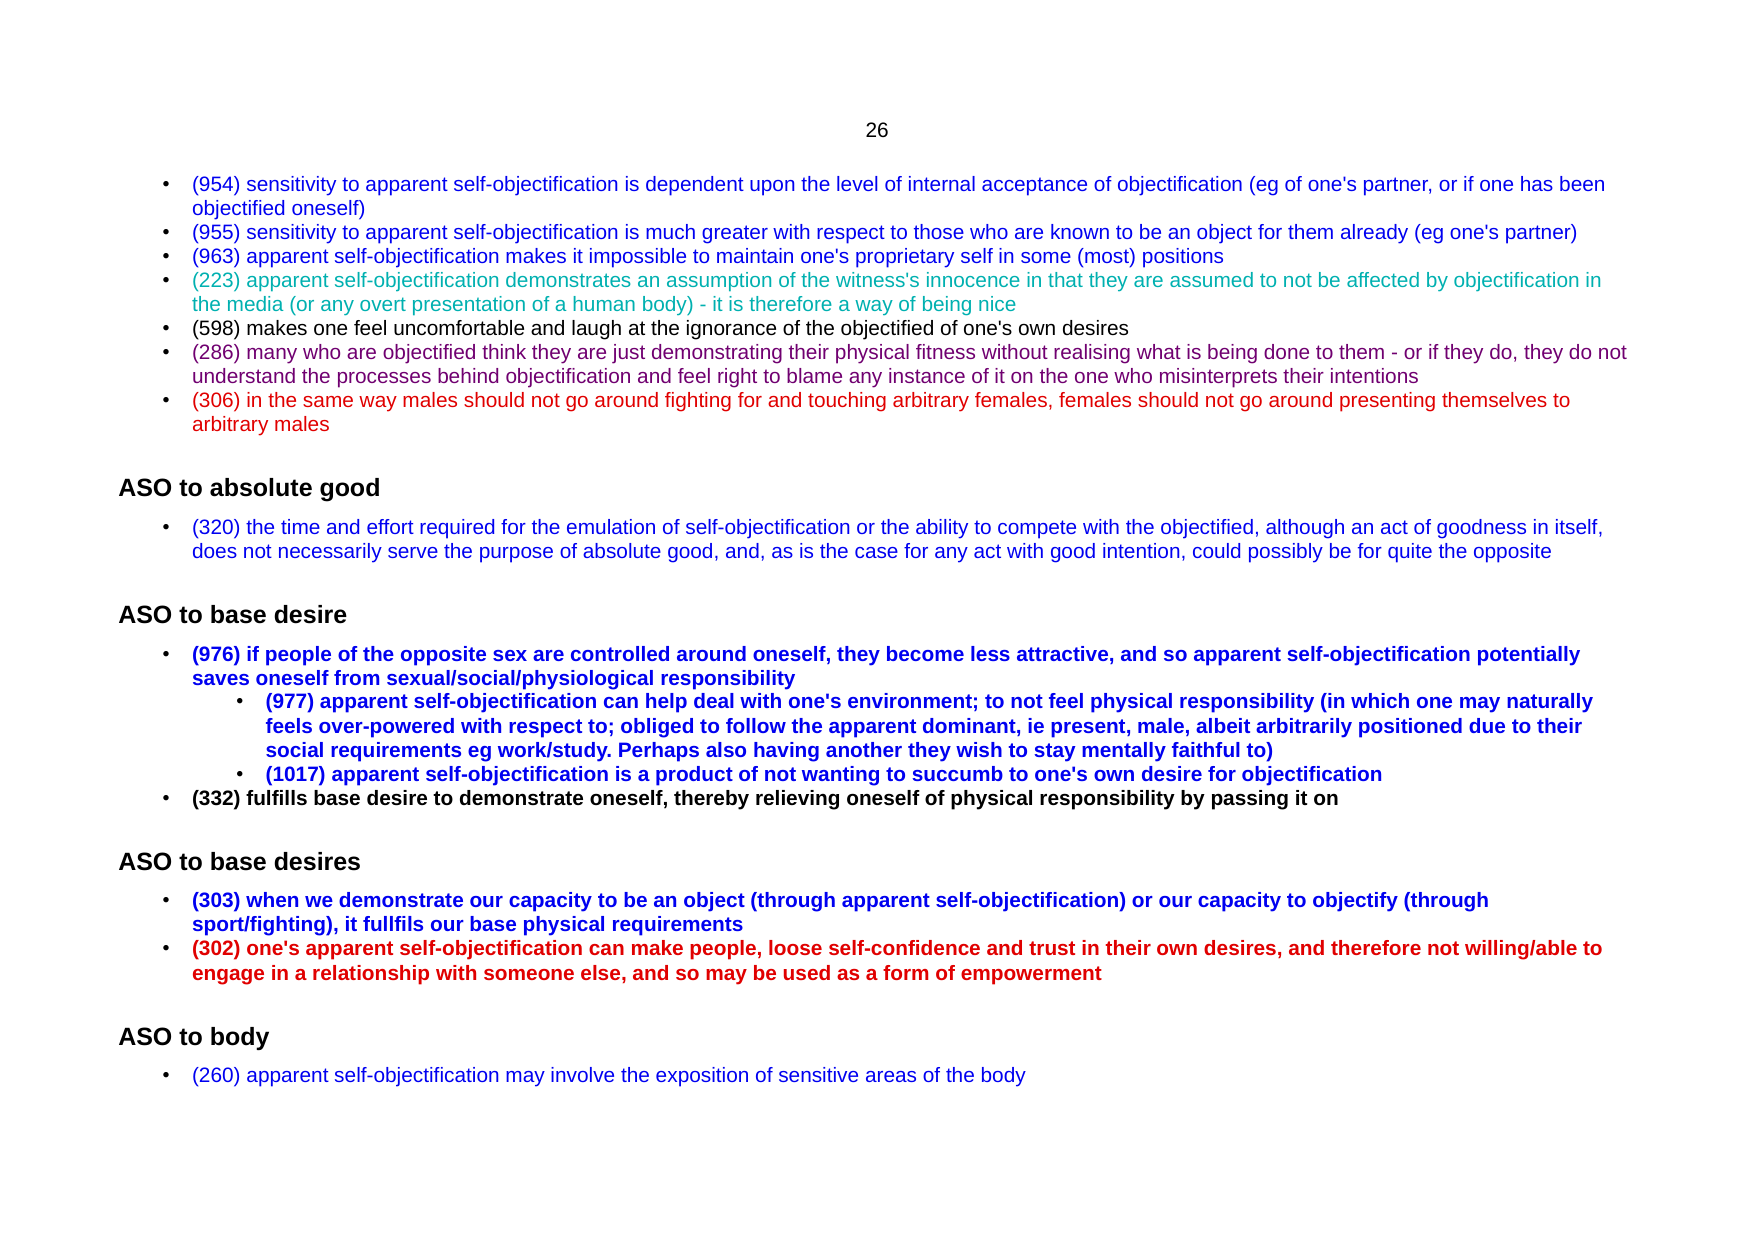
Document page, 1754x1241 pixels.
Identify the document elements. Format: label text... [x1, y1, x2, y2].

subtitle ASO to base desire [118, 600, 1636, 629]
list (286) many who are objectified think they are just demonstrating their physical fitness without realising what is being done to them - or if they do, they do not understand the processes behind objectification and feel right to blame any instance of it on the one who misinterprets their intentions [162, 340, 1636, 388]
list (320) the time and effort required for the emulation of self-objectification or the ability to compete with the objectified, although an act of goodness in itself, does not necessarily serve the purpose of absolute good, and, as is the case for any act with good intention, could possibly be for quite the opposite [162, 514, 1636, 563]
subtitle ASO to base desires [118, 847, 1636, 876]
list (223) apparent self-objectification demonstrates an assumption of the witness's innocence in that they are assumed to not be affected by objectification in the media (or any overt presentation of a human body) - it is therefore a way of being nice [162, 268, 1636, 316]
list (1017) apparent self-objectification is a product of not wanting to succumb to one's own desire for objectification [236, 761, 1636, 785]
list (303) when we demonstrate our capacity to be an object (through apparent self-objectification) or our capacity to objectify (through sport/fighting), it fullfils our base physical requirements [162, 888, 1636, 936]
list (260) apparent self-objectification may involve the exposition of sensitive areas of the body [162, 1063, 1636, 1087]
list (332) fulfills base desire to demonstrate oneself, thereby relieving oneself of physical responsibility by passing it on [162, 785, 1636, 809]
subtitle ASO to body [118, 1022, 1636, 1051]
list (976) if people of the opposite sex are controlled around oneself, they become less attractive, and so apparent self-objectification potentially saves oneself from sexual/social/physiological responsibility [162, 641, 1636, 689]
list (302) one's apparent self-objectification can make people, loose self-confidence and trust in their own desires, and therefore not willing/able to engage in a relationship with someone else, and so may be used as a form of empowerment [162, 936, 1636, 984]
list (955) sensitivity to apparent self-objectification is much greater with respect to those who are known to be an object for them already (eg one's partner) [162, 219, 1636, 244]
subtitle ASO to absolute good [118, 473, 1636, 502]
list (306) in the same way males should not go around fighting for and touching arbitrary females, females should not go around presenting themselves to arbitrary males [162, 388, 1636, 436]
list (954) sensitivity to apparent self-objectification is dependent upon the level of internal acceptance of objectification (eg of one's partner, or if one has been objectified oneself) [162, 172, 1636, 219]
list (963) apparent self-objectification makes it impossible to maintain one's proprietary self in some (most) positions [162, 244, 1636, 268]
list (598) makes one feel uncomfortable and laugh at the ignorance of the objectified of one's own desires [162, 316, 1636, 340]
list (977) apparent self-objectification can help deal with one's environment; to not feel physical responsibility (in which one may naturally feels over-powered with respect to; obliged to follow the apparent dominant, ie present, male, albeit arbitrarily positioned due to their social requirements eg work/study. Perhaps also having another they wish to stay mentally faithful to) [236, 689, 1636, 761]
